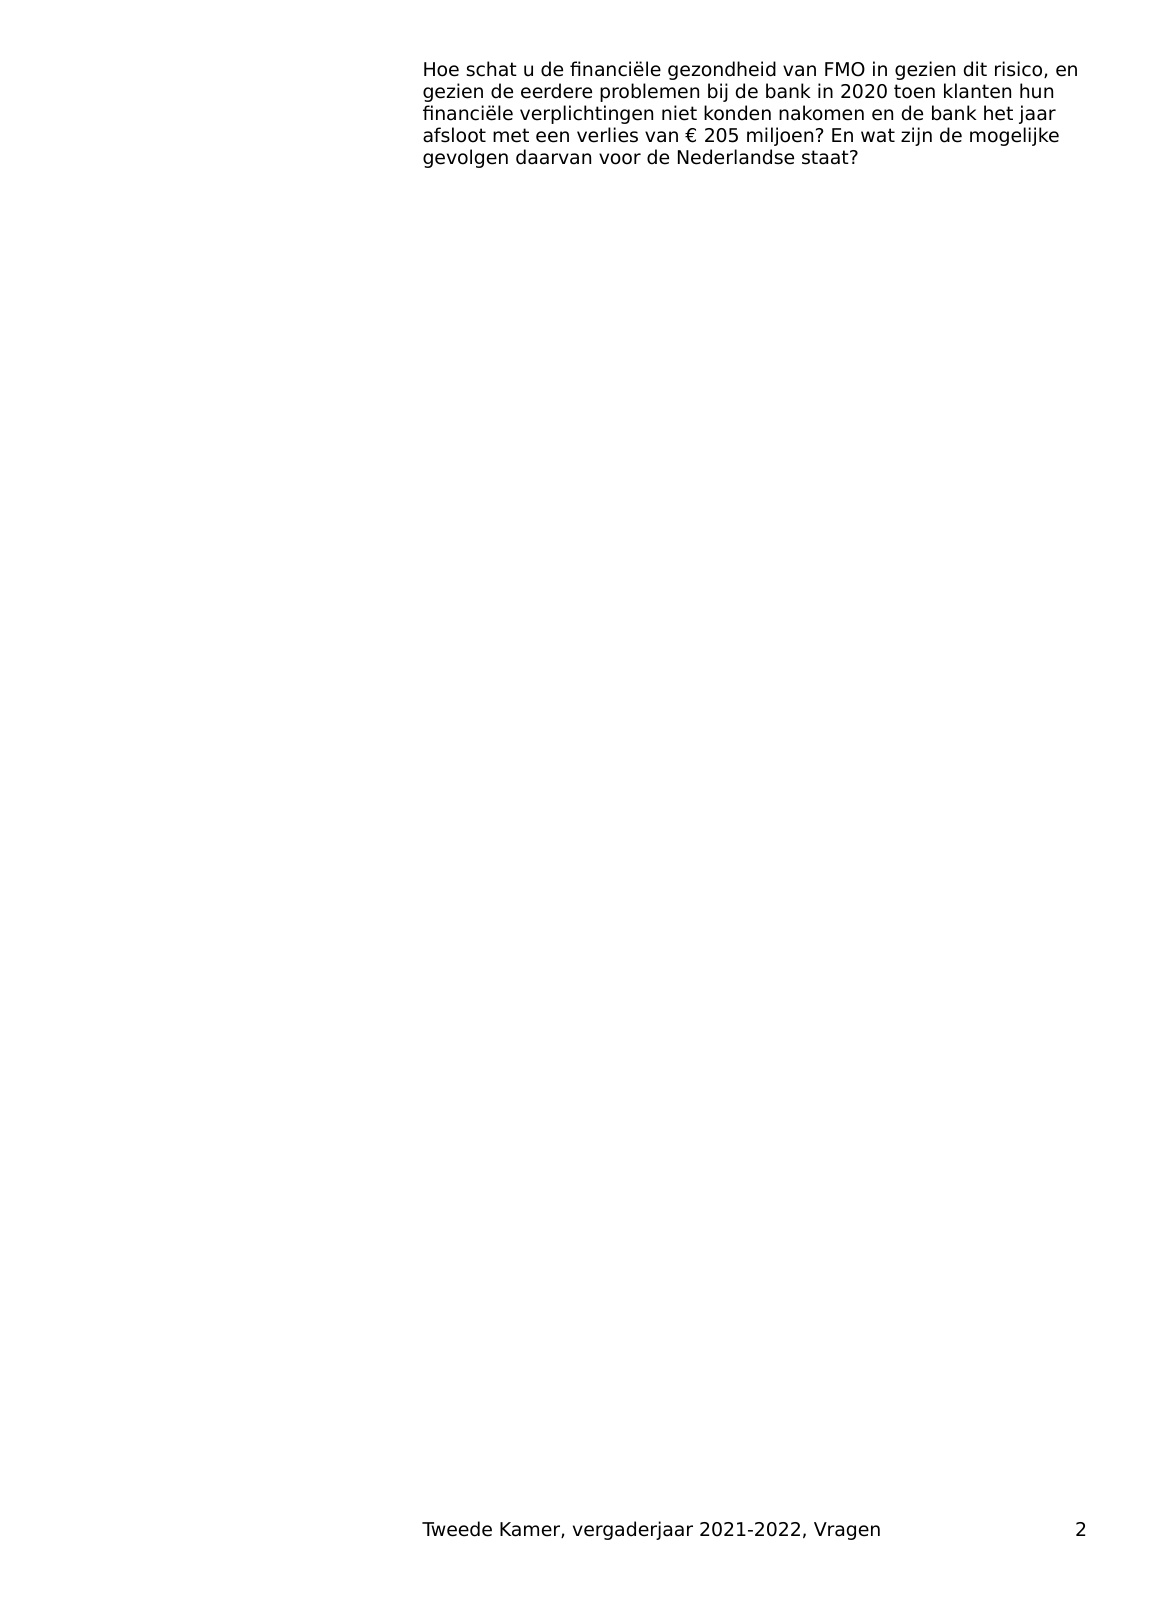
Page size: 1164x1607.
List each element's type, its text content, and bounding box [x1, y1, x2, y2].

text Hoe schat u de financiële gezondheid van FMO in gezien dit risico, en gezien de eerdere problemen bij de bank in 2020 toen klanten hun financiële verplichtingen niet konden nakomen en de bank het jaar afsloot met een verlies van € 205 miljoen? En wat zijn de mogelijke gevolgen daarvan voor de Nederlandse staat? [422, 59, 1087, 169]
